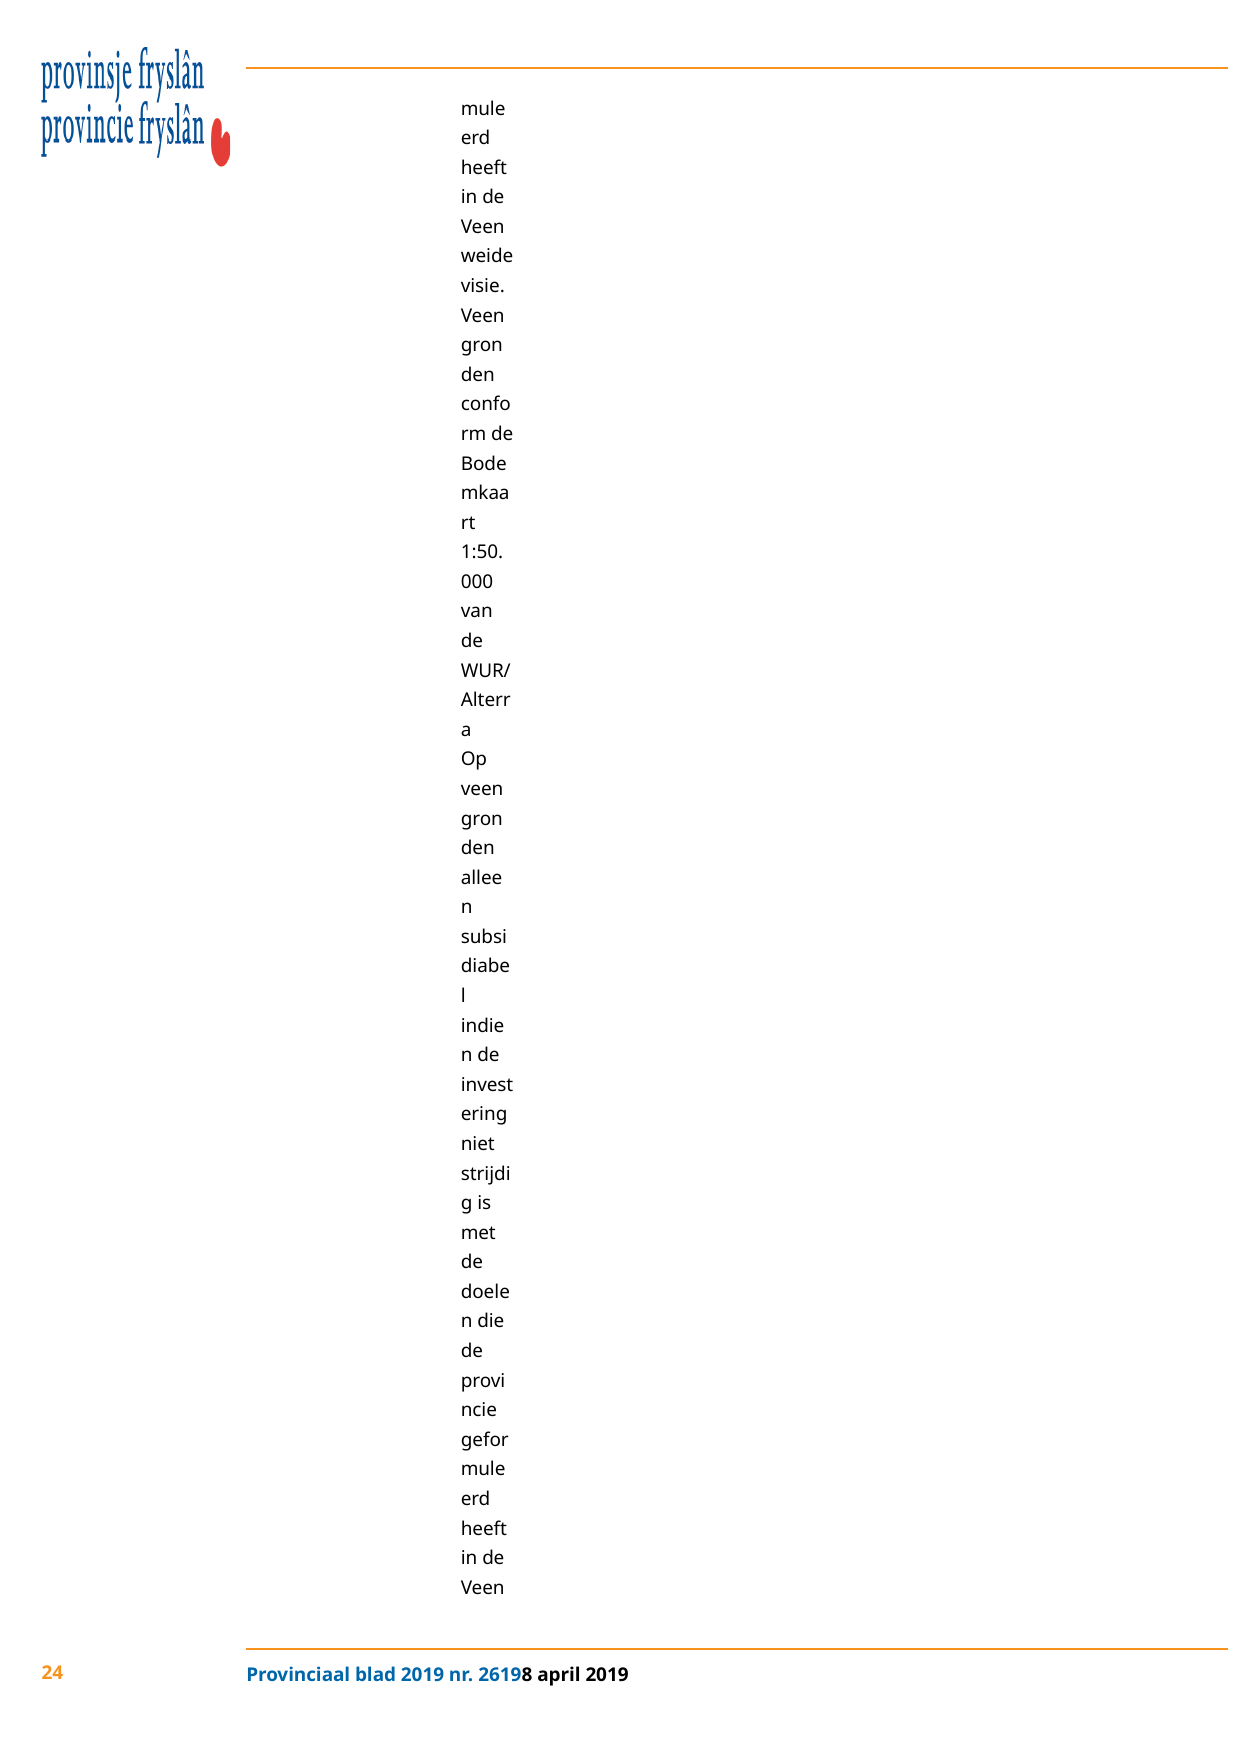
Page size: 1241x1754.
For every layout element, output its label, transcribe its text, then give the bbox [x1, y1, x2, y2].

picture [41, 47, 231, 172]
table_cell [354, 95, 407, 1600]
table_cell [408, 95, 461, 1600]
table_cell [301, 95, 354, 1600]
table_cell [248, 95, 301, 1600]
table_cell muleerd heeft in de Veenweidevisie. Veengronden conform de Bodemkaart 1:50.000 van de WUR/Alterra Op veengronden alleen subsidiabel indien de investering niet strijdig is met de doelen die de provincie geformuleerd heeft in de Veen [461, 95, 514, 1600]
